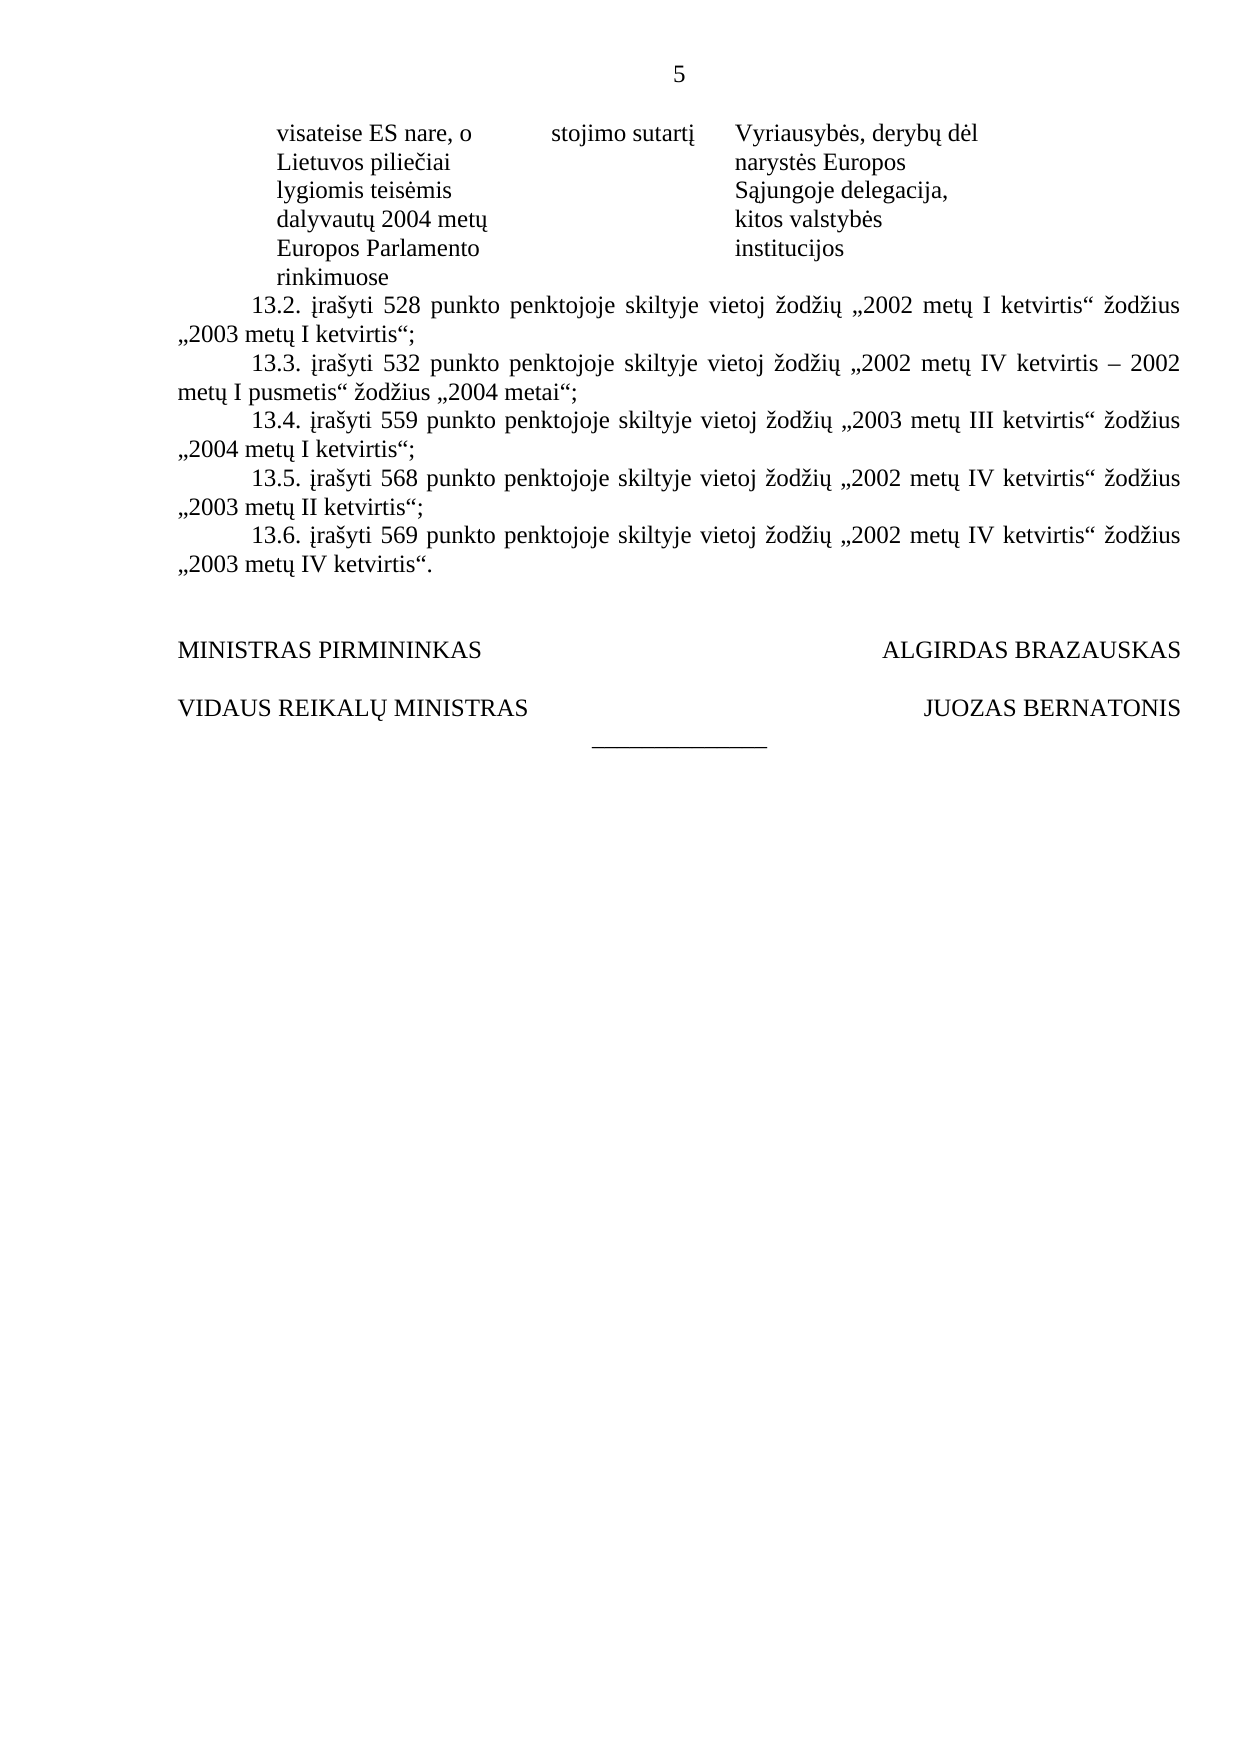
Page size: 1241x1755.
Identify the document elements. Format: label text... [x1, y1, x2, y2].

table_header stojimo sutartį [540, 118, 723, 291]
table_header [998, 118, 1181, 291]
text 13.5. įrašyti 568 punkto penktojoje skiltyje vietoj žodžių „2002 metų IV ketvirtis“ žodžius „2003 metų II ketvirtis“; [177, 463, 1181, 521]
table_header visateise ES nare, o Lietuvos piliečiai lygiomis teisėmis dalyvautų 2004 metų Europos Parlamento rinkimuose [265, 118, 540, 291]
text 13.3. įrašyti 532 punkto penktojoje skiltyje vietoj žodžių „2002 metų IV ketvirtis – 2002 metų I pusmetis“ žodžius „2004 metai“; [177, 348, 1181, 406]
text VIDAUS REIKALŲ MINISTRAS JUOZAS BERNATONIS [177, 693, 1181, 722]
table_header [177, 118, 265, 291]
text 13.2. įrašyti 528 punkto penktojoje skiltyje vietoj žodžių „2002 metų I ketvirtis“ žodžius „2003 metų I ketvirtis“; [177, 291, 1181, 348]
text 13.4. įrašyti 559 punkto penktojoje skiltyje vietoj žodžių „2003 metų III ketvirtis“ žodžius „2004 metų I ketvirtis“; [177, 406, 1181, 463]
text ______________ [177, 722, 1181, 751]
text MINISTRAS PIRMININKAS ALGIRDAS BRAZAUSKAS [177, 636, 1181, 664]
text 13.6. įrašyti 569 punkto penktojoje skiltyje vietoj žodžių „2002 metų IV ketvirtis“ žodžius „2003 metų IV ketvirtis“. [177, 521, 1181, 578]
table_header Vyriausybės, derybų dėl narystės Europos Sąjungoje delegacija, kitos valstybės institucijos [723, 118, 998, 291]
